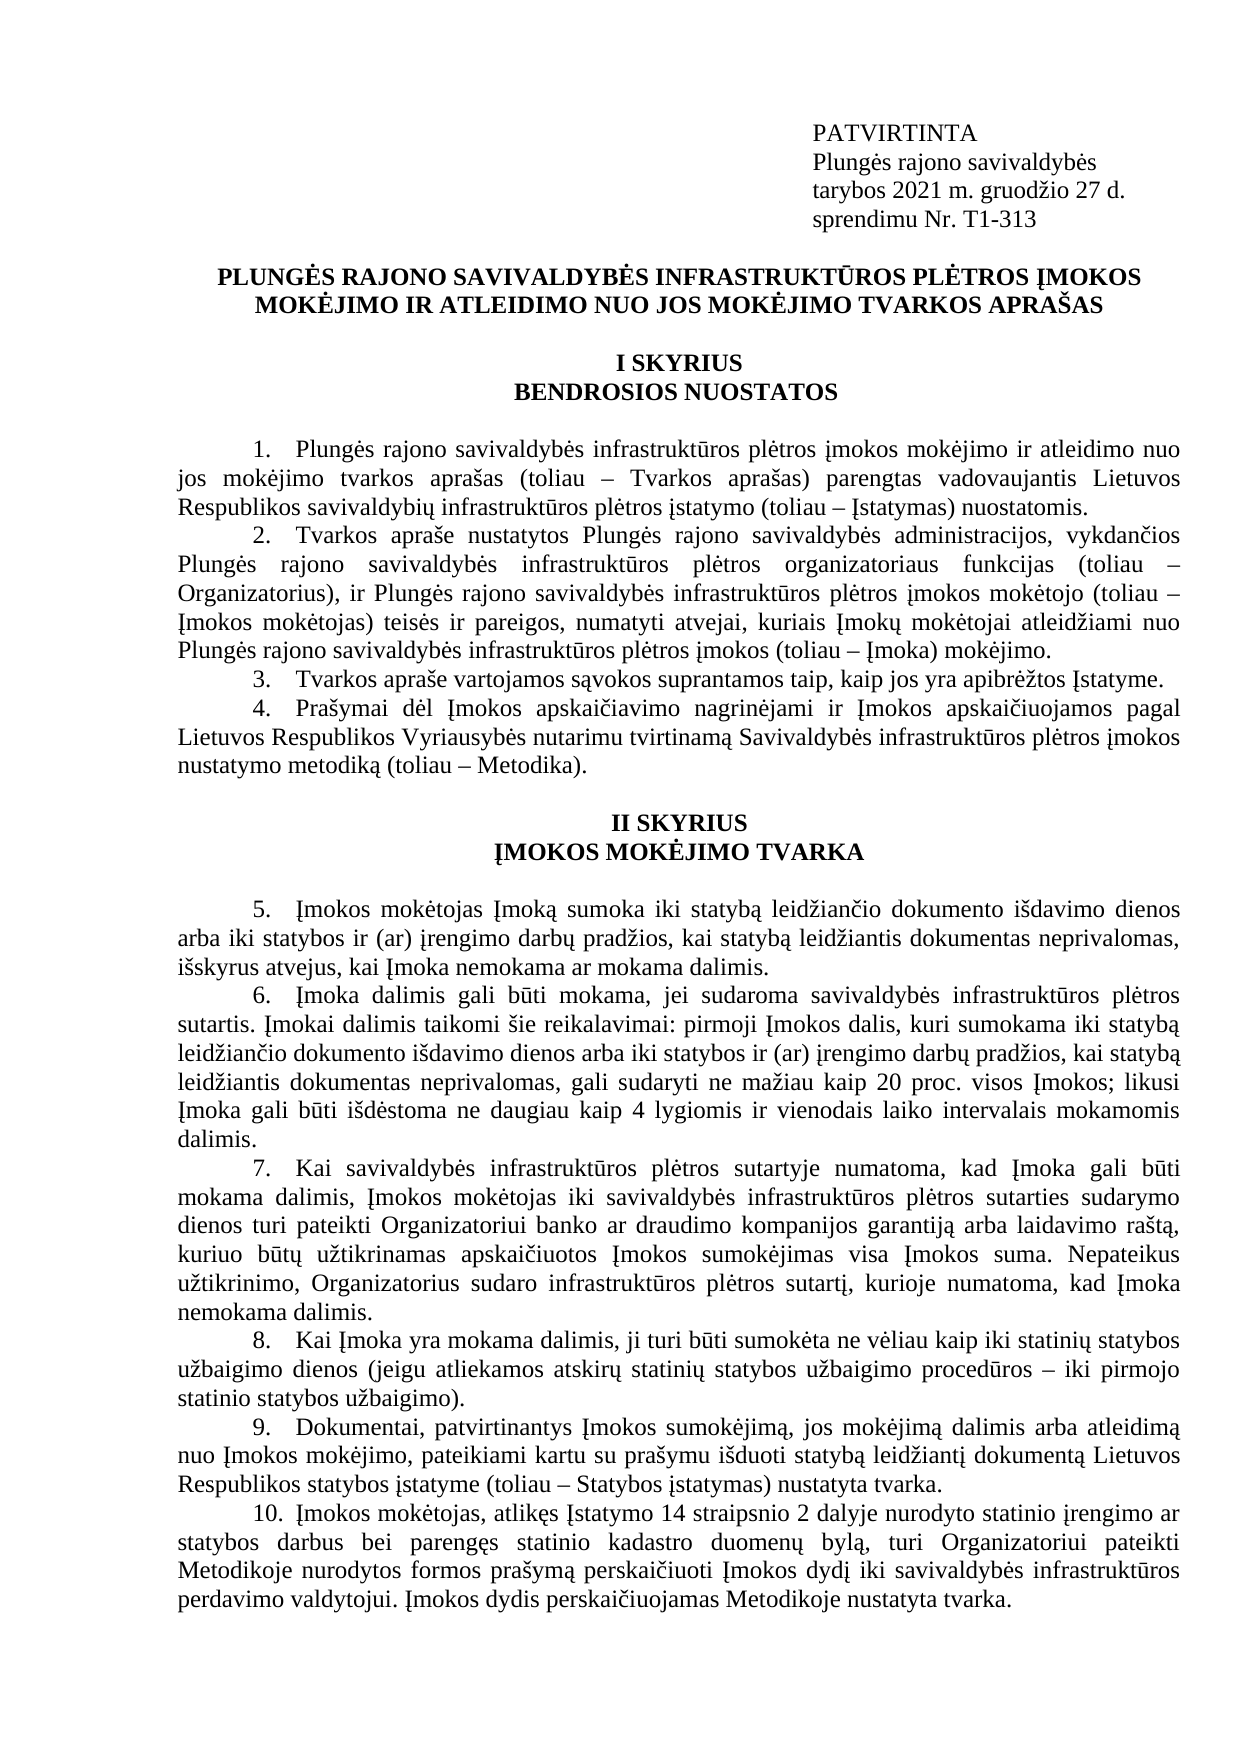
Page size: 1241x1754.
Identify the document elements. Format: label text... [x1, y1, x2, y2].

text ĮMOKOS MOKĖJIMO TVARKA [177, 837, 1181, 866]
text 8. Kai Įmoka yra mokama dalimis, ji turi būti sumokėta ne vėliau kaip iki statinių statybos užbaigimo dienos (jeigu atliekamos atskirų statinių statybos užbaigimo procedūros – iki pirmojo statinio statybos užbaigimo). [177, 1326, 1181, 1412]
text 10. Įmokos mokėtojas, atlikęs Įstatymo 14 straipsnio 2 dalyje nurodyto statinio įrengimo ar statybos darbus bei parengęs statinio kadastro duomenų bylą, turi Organizatoriui pateikti Metodikoje nurodytos formos prašymą perskaičiuoti Įmokos dydį iki savivaldybės infrastruktūros perdavimo valdytojui. Įmokos dydis perskaičiuojamas Metodikoje nustatyta tvarka. [177, 1498, 1181, 1613]
text I SKYRIUS [177, 348, 1181, 377]
text 6. Įmoka dalimis gali būti mokama, jei sudaroma savivaldybės infrastruktūros plėtros sutartis. Įmokai dalimis taikomi šie reikalavimai: pirmoji Įmokos dalis, kuri sumokama iki statybą leidžiančio dokumento išdavimo dienos arba iki statybos ir (ar) įrengimo darbų pradžios, kai statybą leidžiantis dokumentas neprivalomas, gali sudaryti ne mažiau kaip 20 proc. visos Įmokos; likusi Įmoka gali būti išdėstoma ne daugiau kaip 4 lygiomis ir vienodais laiko intervalais mokamomis dalimis. [177, 981, 1181, 1153]
text PLUNGĖS RAJONO SAVIVALDYBĖS INFRASTRUKTŪROS PLĖTROS Įmokos mokėjimo ir atleidimo nuo jos mokėjimo tvarkOS APRAŠAS [177, 262, 1181, 319]
text tarybos 2021 m. gruodžio 27 d. [812, 176, 1181, 204]
text BENDROSIOS NUOSTATOS [177, 377, 1181, 406]
text sprendimu Nr. T1-313 [812, 204, 1181, 233]
text Plungės rajono savivaldybės [812, 147, 1181, 176]
text 9. Dokumentai, patvirtinantys Įmokos sumokėjimą, jos mokėjimą dalimis arba atleidimą nuo Įmokos mokėjimo, pateikiami kartu su prašymu išduoti statybą leidžiantį dokumentą Lietuvos Respublikos statybos įstatyme (toliau – Statybos įstatymas) nustatyta tvarka. [177, 1412, 1181, 1498]
text II SKYRIUS [177, 808, 1181, 837]
text 2. Tvarkos apraše nustatytos Plungės rajono savivaldybės administracijos, vykdančios Plungės rajono savivaldybės infrastruktūros plėtros organizatoriaus funkcijas (toliau – Organizatorius), ir Plungės rajono savivaldybės infrastruktūros plėtros įmokos mokėtojo (toliau – Įmokos mokėtojas) teisės ir pareigos, numatyti atvejai, kuriais Įmokų mokėtojai atleidžiami nuo Plungės rajono savivaldybės infrastruktūros plėtros įmokos (toliau – Įmoka) mokėjimo. [177, 521, 1181, 664]
text PATVIRTINTA [812, 118, 1181, 147]
text 5. Įmokos mokėtojas Įmoką sumoka iki statybą leidžiančio dokumento išdavimo dienos arba iki statybos ir (ar) įrengimo darbų pradžios, kai statybą leidžiantis dokumentas neprivalomas, išskyrus atvejus, kai Įmoka nemokama ar mokama dalimis. [177, 894, 1181, 981]
text 7. Kai savivaldybės infrastruktūros plėtros sutartyje numatoma, kad Įmoka gali būti mokama dalimis, Įmokos mokėtojas iki savivaldybės infrastruktūros plėtros sutarties sudarymo dienos turi pateikti Organizatoriui banko ar draudimo kompanijos garantiją arba laidavimo raštą, kuriuo būtų užtikrinamas apskaičiuotos Įmokos sumokėjimas visa Įmokos suma. Nepateikus užtikrinimo, Organizatorius sudaro infrastruktūros plėtros sutartį, kurioje numatoma, kad Įmoka nemokama dalimis. [177, 1153, 1181, 1326]
text 3. Tvarkos apraše vartojamos sąvokos suprantamos taip, kaip jos yra apibrėžtos Įstatyme. [177, 664, 1181, 693]
text 1. Plungės rajono savivaldybės infrastruktūros plėtros įmokos mokėjimo ir atleidimo nuo jos mokėjimo tvarkos aprašas (toliau – Tvarkos aprašas) parengtas vadovaujantis Lietuvos Respublikos savivaldybių infrastruktūros plėtros įstatymo (toliau – Įstatymas) nuostatomis. [177, 434, 1181, 521]
text 4. Prašymai dėl Įmokos apskaičiavimo nagrinėjami ir Įmokos apskaičiuojamos pagal Lietuvos Respublikos Vyriausybės nutarimu tvirtinamą Savivaldybės infrastruktūros plėtros įmokos nustatymo metodiką (toliau – Metodika). [177, 693, 1181, 779]
